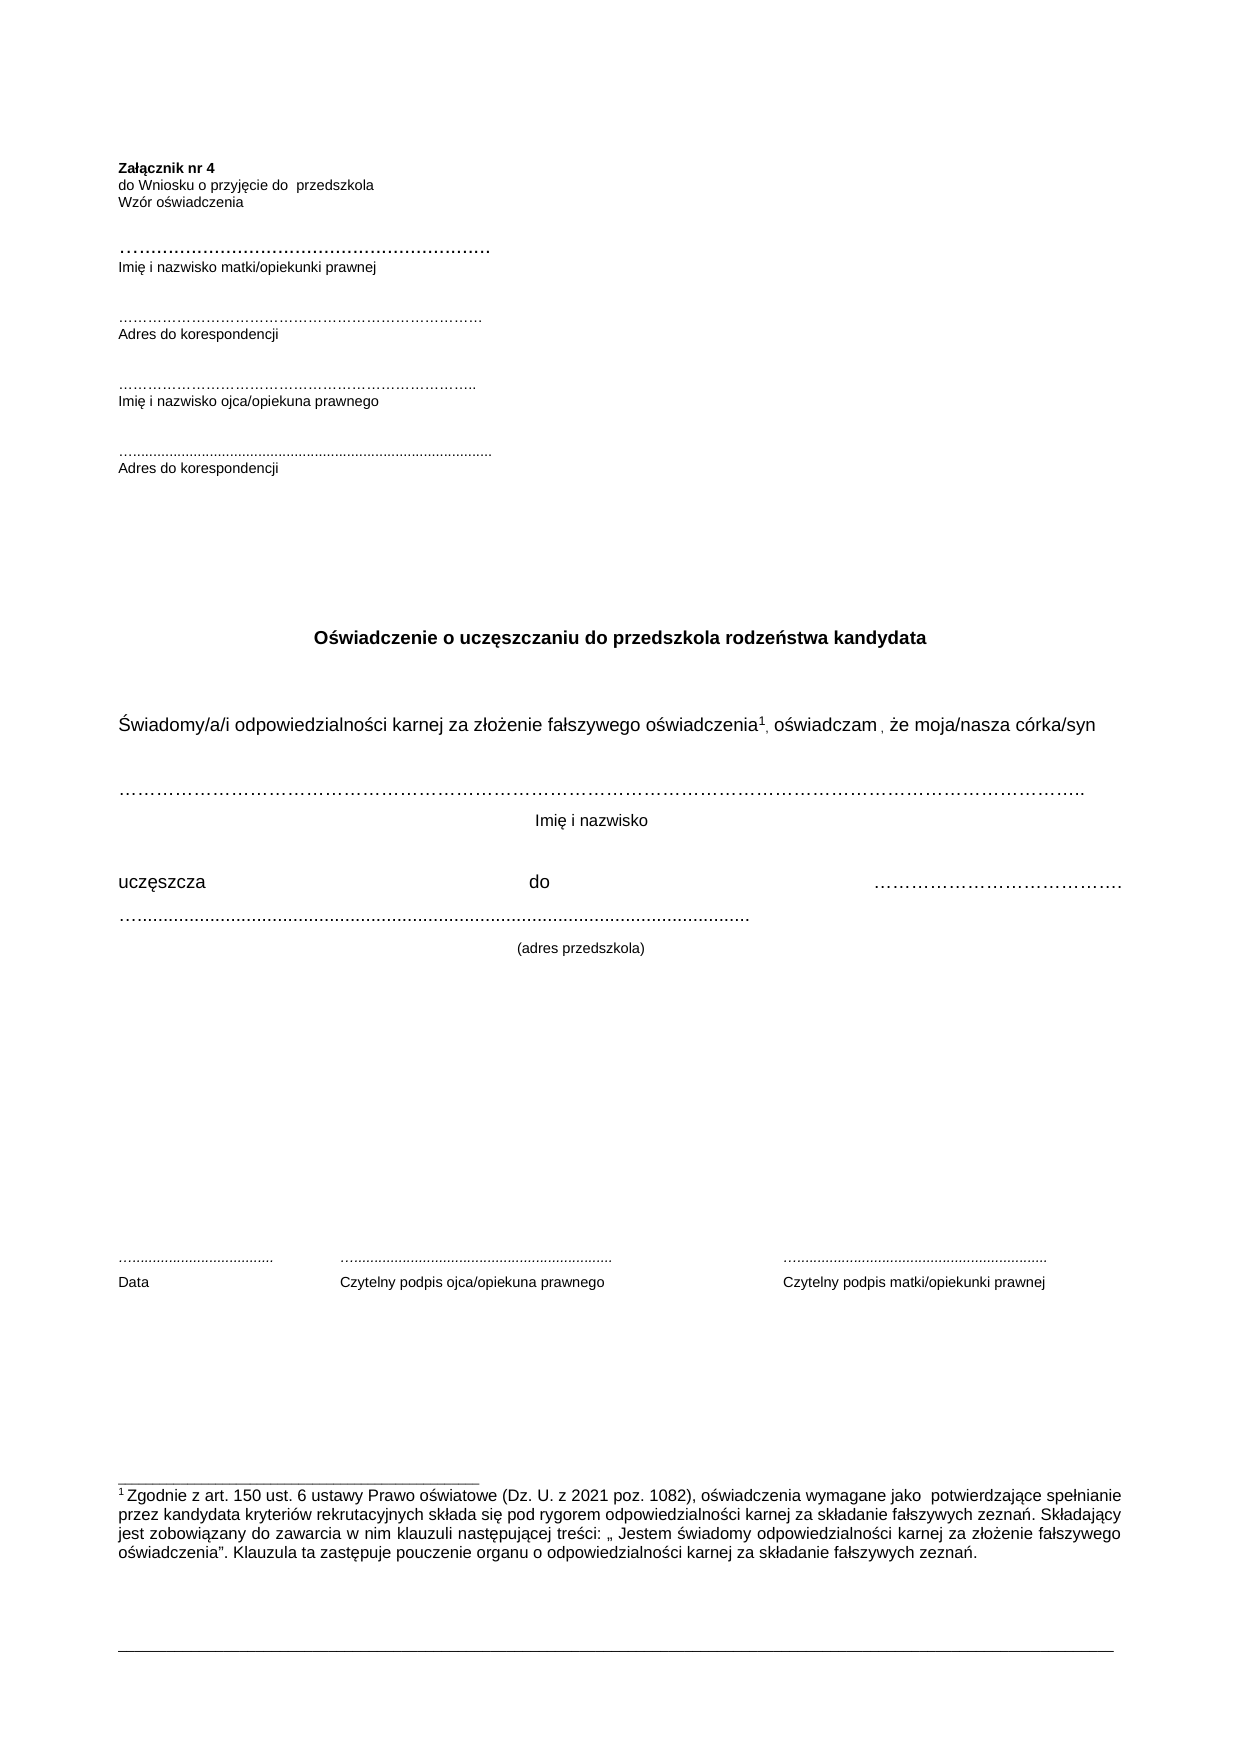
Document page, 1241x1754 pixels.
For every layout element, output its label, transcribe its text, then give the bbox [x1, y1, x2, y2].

text Imię i nazwisko ojca/opiekuna prawnego [118, 392, 1122, 409]
text (adres przedszkola) [118, 936, 1122, 957]
text Oświadczenie o uczęszczaniu do przedszkola rodzeństwa kandydata [118, 627, 1122, 649]
text Data Czytelny podpis ojca/opiekuna prawnego Czytelny podpis matki/opiekunki prawnej [118, 1273, 1122, 1290]
text ……………………………………………………………….. [118, 376, 1122, 392]
text Adres do korespondencji [118, 325, 1122, 342]
text Imię i nazwisko [118, 810, 1122, 829]
text Adres do korespondencji [118, 459, 1122, 476]
text Imię i nazwisko matki/opiekunki prawnej [118, 258, 1122, 275]
text uczęszcza do …………………………………. …...................................................................................................................... [118, 871, 1122, 925]
text …............................................................. [118, 234, 1122, 258]
text Załącznik nr 4 [118, 160, 1122, 177]
text Wzór oświadczenia [118, 193, 1122, 210]
text do Wniosku o przyjęcie do przedszkola [118, 177, 1122, 193]
text 1 Zgodnie z art. 150 ust. 6 ustawy Prawo oświatowe (Dz. U. z 2021 poz. 1082), oświadczenia wymagane jako potwierdzające spełnianie przez kandydata kryteriów rekrutacyjnych składa się pod rygorem odpowiedzialności karnej za składanie fałszywych zeznań. Składający jest zobowiązany do zawarcia w nim klauzuli następującej treści: „ Jestem świadomy odpowiedzialności karnej za złożenie fałszywego oświadczenia”. Klauzula ta zastępuje pouczenie organu o odpowiedzialności karnej za składanie fałszywych zeznań. [118, 1486, 1122, 1562]
text Świadomy/a/i odpowiedzialności karnej za złożenie fałszywego oświadczenia1, oświadczam , że moja/nasza córka/syn [118, 713, 1122, 735]
text …......................................................................................... [118, 443, 1122, 459]
text …................................... …................................................................ ….............................................................. [118, 1248, 1122, 1265]
text ……………………………………………………………………………………………………………………………………….. [118, 778, 1122, 799]
text ____________________________________________________ [118, 1471, 1122, 1486]
text ………………………………………………………………… [118, 308, 1122, 325]
